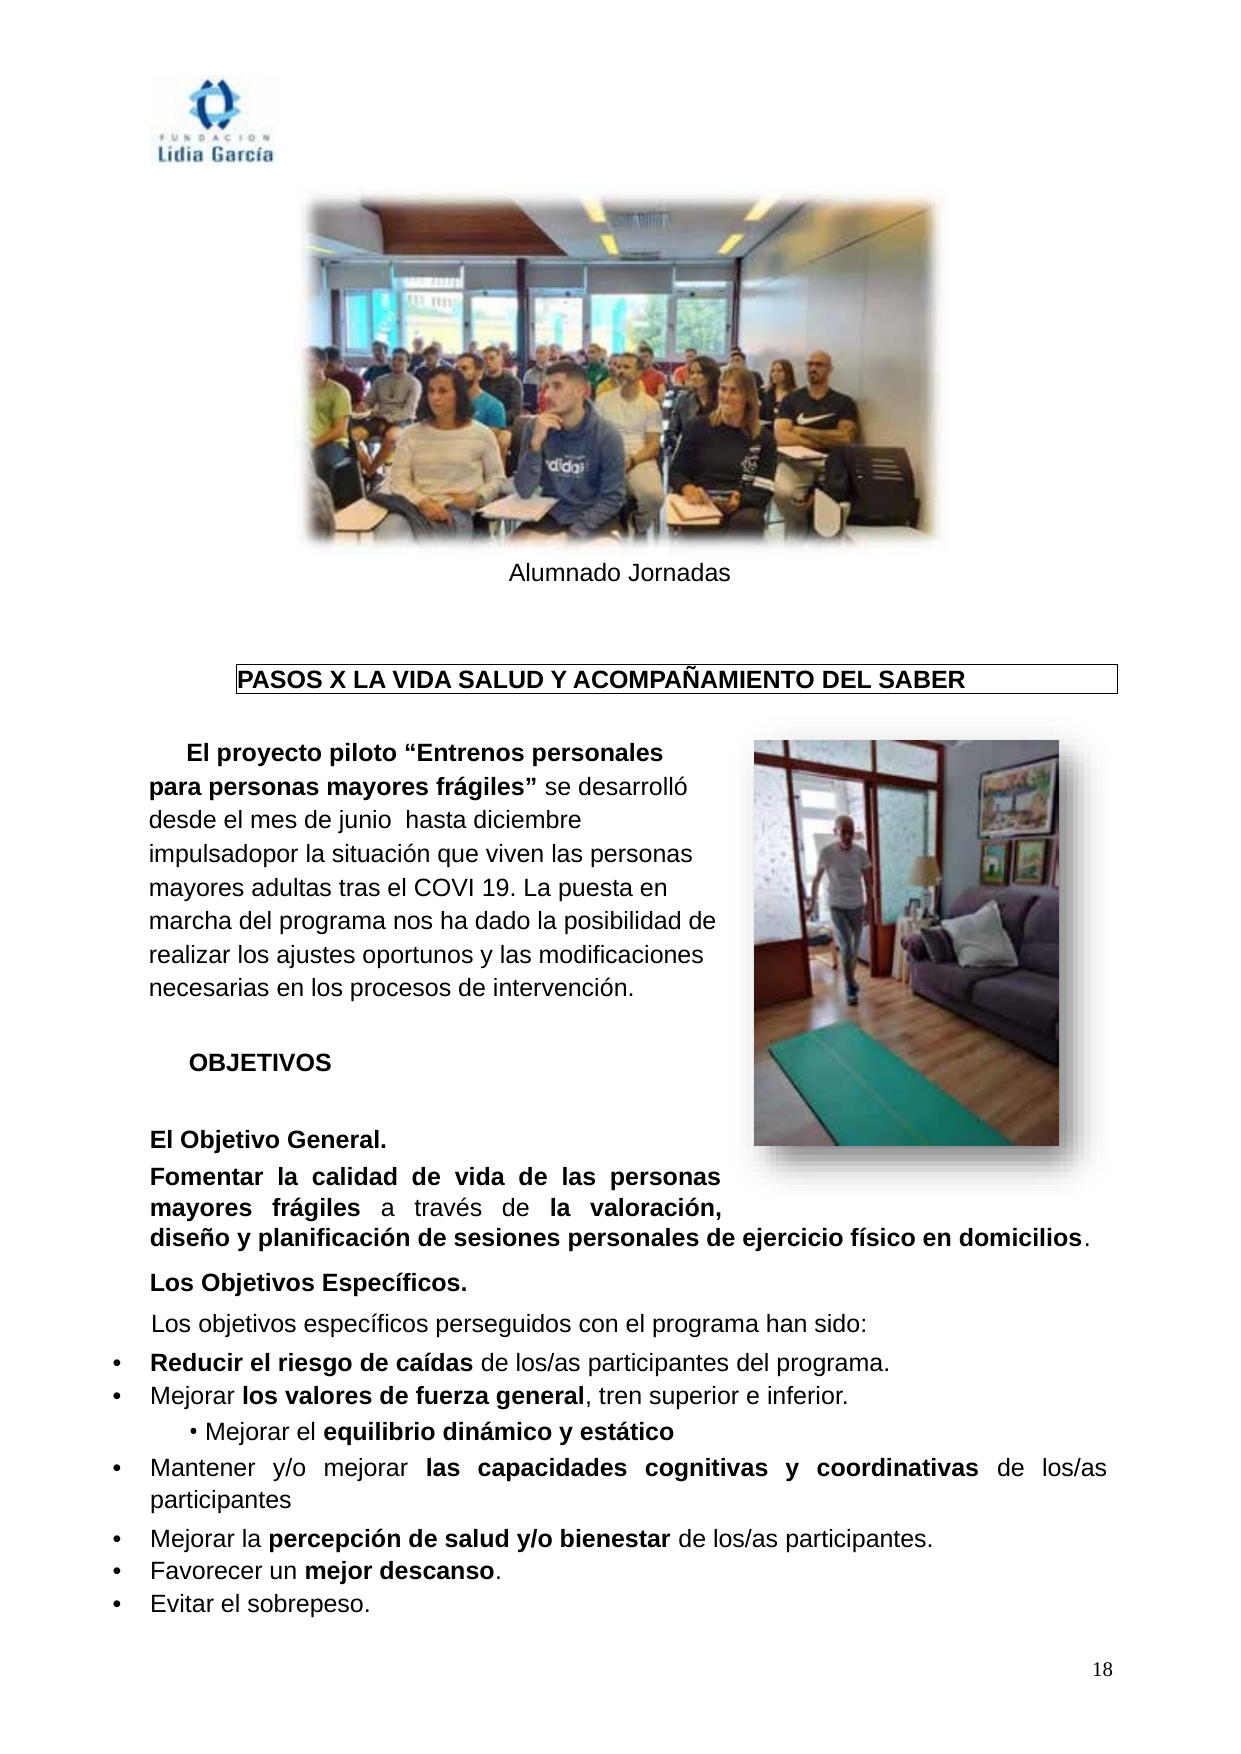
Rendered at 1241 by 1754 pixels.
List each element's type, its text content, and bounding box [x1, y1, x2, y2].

list Mejorar los valores de fuerza general, tren superior e inferior. [112, 1381, 1107, 1409]
text PASOS X LA VIDA SALUD Y ACOMPAÑAMIENTO DEL SABER [237, 665, 1117, 693]
text Los Objetivos Específicos. [149, 1268, 1118, 1296]
text El Objetivo General. [149, 1125, 723, 1154]
list Mejorar la percepción de salud y/o bienestar de los/as participantes. [112, 1523, 1107, 1552]
subtitle OBJETIVOS [188, 1047, 723, 1076]
text Fomentar la calidad de vida de las personas mayores frágiles a través de la valoración, diseño y planificación de sesiones personales de ejercicio físico en domicilios. [149, 1162, 1118, 1252]
list Mantener y/o mejorar las capacidades cognitivas y coordinativas de los/as participantes [112, 1453, 1107, 1514]
subtitle • Mejorar el equilibrio dinámico y estático [188, 1413, 1118, 1447]
text Los objetivos específicos perseguidos con el programa han sido: [151, 1309, 1107, 1338]
subtitle Alumnado Jornadas [151, 558, 1095, 587]
list Reducir el riesgo de caídas de los/as participantes del programa. [112, 1348, 1107, 1377]
list Favorecer un mejor descanso. [112, 1556, 1107, 1585]
list Evitar el sobrepeso. [112, 1589, 1107, 1617]
text El proyecto piloto “Entrenos personales para personas mayores frágiles” se desarrolló desde el mes de junio hasta diciembre impulsadopor la situación que viven las personas mayores adultas tras el COVI 19. La puesta en marcha del programa nos ha dado la posibilidad de realizar los ajustes oportunos y las modificaciones necesarias en los procesos de intervención. [148, 738, 723, 1002]
